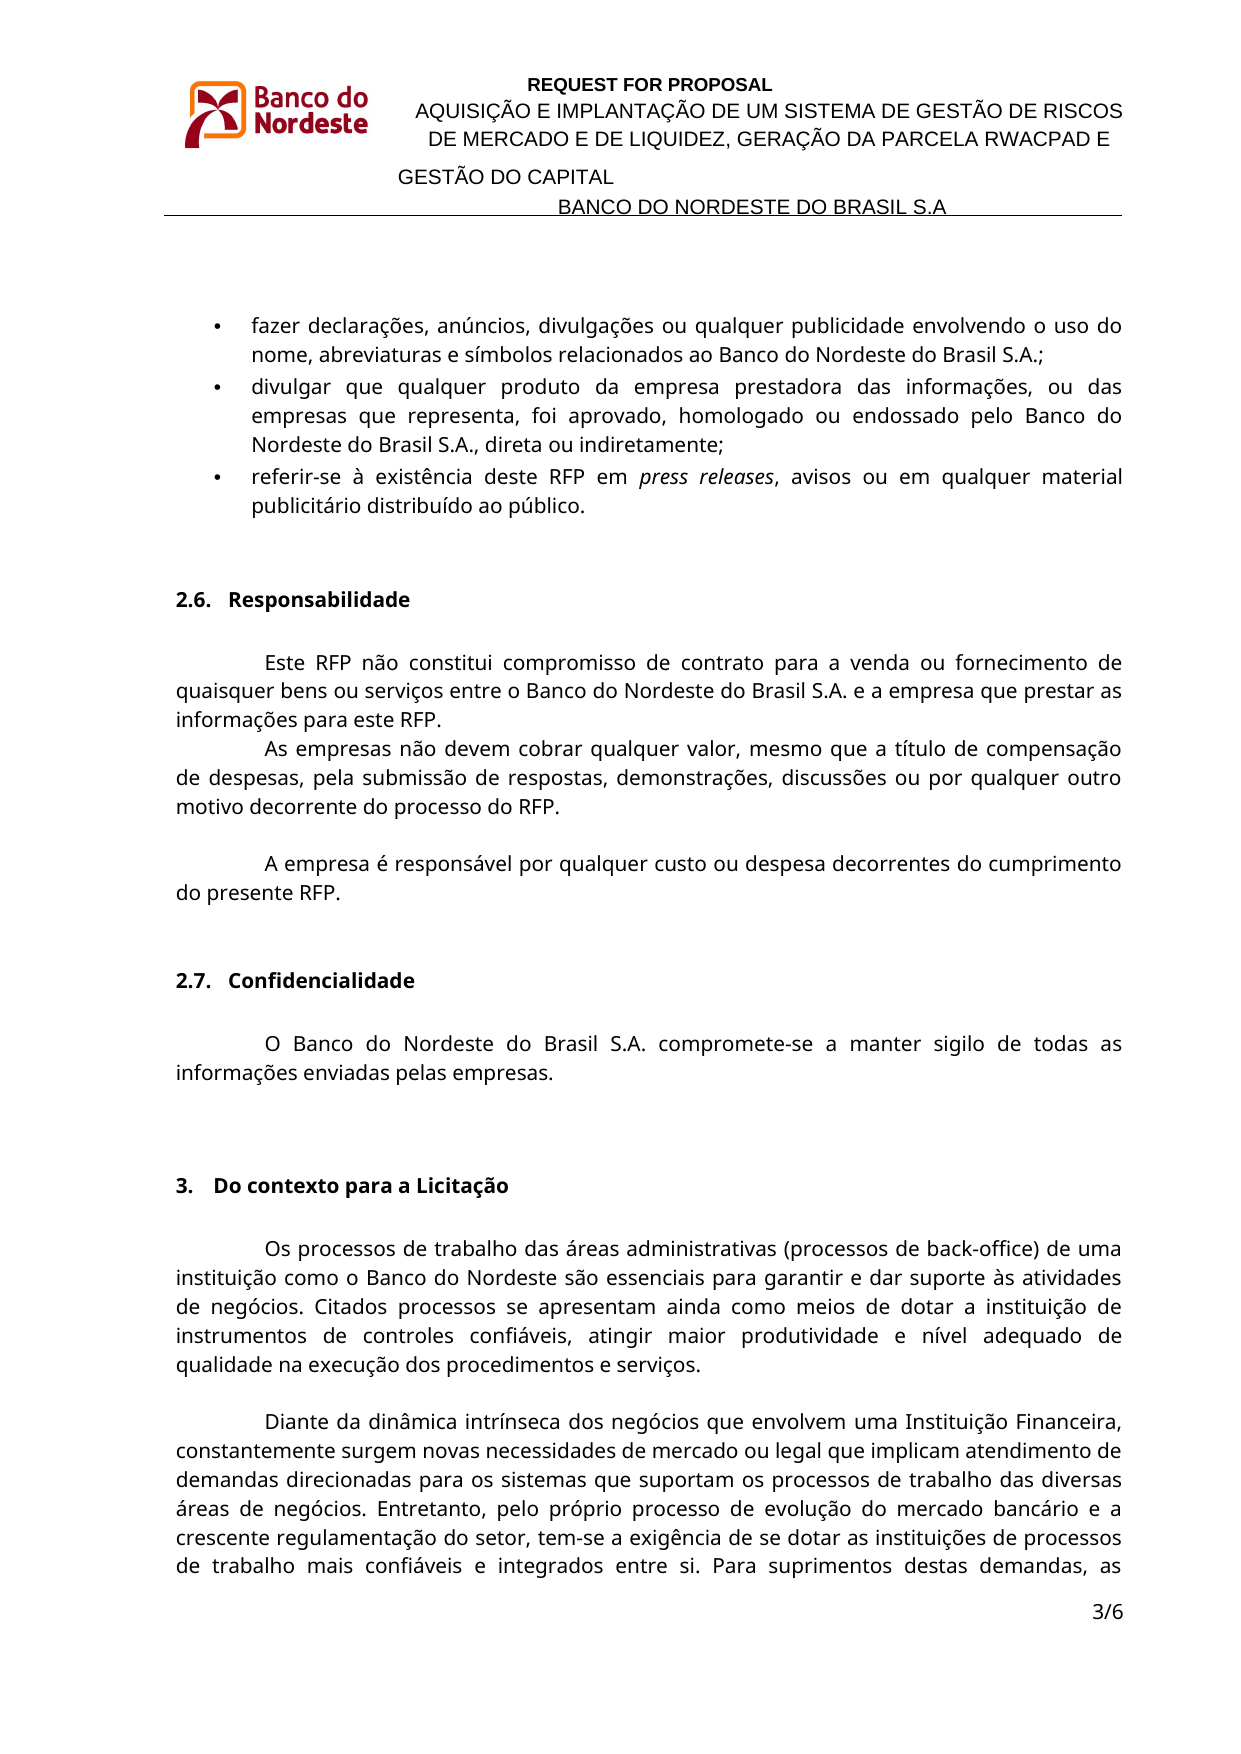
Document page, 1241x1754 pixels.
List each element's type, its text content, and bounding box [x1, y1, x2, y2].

list referir-se à existência deste RFP em press releases, avisos ou em qualquer material publicitário distribuído ao público. [213, 462, 1123, 519]
text Os processos de trabalho das áreas administrativas (processos de back-office) de uma instituição como o Banco do Nordeste são essenciais para garantir e dar suporte às atividades de negócios. Citados processos se apresentam ainda como meios de dotar a instituição de instrumentos de controles confiáveis, atingir maior produtividade e nível adequado de qualidade na execução dos procedimentos e serviços. [176, 1234, 1123, 1378]
list fazer declarações, anúncios, divulgações ou qualquer publicidade envolvendo o uso do nome, abreviaturas e símbolos relacionados ao Banco do Nordeste do Brasil S.A.; [213, 311, 1123, 369]
text Este RFP não constitui compromisso de contrato para a venda ou fornecimento de quaisquer bens ou serviços entre o Banco do Nordeste do Brasil S.A. e a empresa que prestar as informações para este RFP. [176, 648, 1123, 734]
text Diante da dinâmica intrínseca dos negócios que envolvem uma Instituição Financeira, constantemente surgem novas necessidades de mercado ou legal que implicam atendimento de demandas direcionadas para os sistemas que suportam os processos de trabalho das diversas áreas de negócios. Entretanto, pelo próprio processo de evolução do mercado bancário e a crescente regulamentação do setor, tem-se a exigência de se dotar as instituições de processos de trabalho mais confiáveis e integrados entre si. Para suprimentos destas demandas, as [176, 1407, 1123, 1580]
subtitle Confidencialidade [176, 967, 1125, 995]
text O Banco do Nordeste do Brasil S.A. compromete-se a manter sigilo de todas as informações enviadas pelas empresas. [176, 1029, 1123, 1087]
picture [177, 73, 373, 154]
subtitle Responsabilidade [176, 585, 1125, 614]
subtitle Do contexto para a Licitação [176, 1171, 1125, 1200]
text A empresa é responsável por qualquer custo ou despesa decorrentes do cumprimento do presente RFP. [176, 849, 1123, 907]
list divulgar que qualquer produto da empresa prestadora das informações, ou das empresas que representa, foi aprovado, homologado ou endossado pelo Banco do Nordeste do Brasil S.A., direta ou indiretamente; [213, 372, 1123, 458]
text As empresas não devem cobrar qualquer valor, mesmo que a título de compensação de despesas, pela submissão de respostas, demonstrações, discussões ou por qualquer outro motivo decorrente do processo do RFP. [176, 734, 1123, 821]
